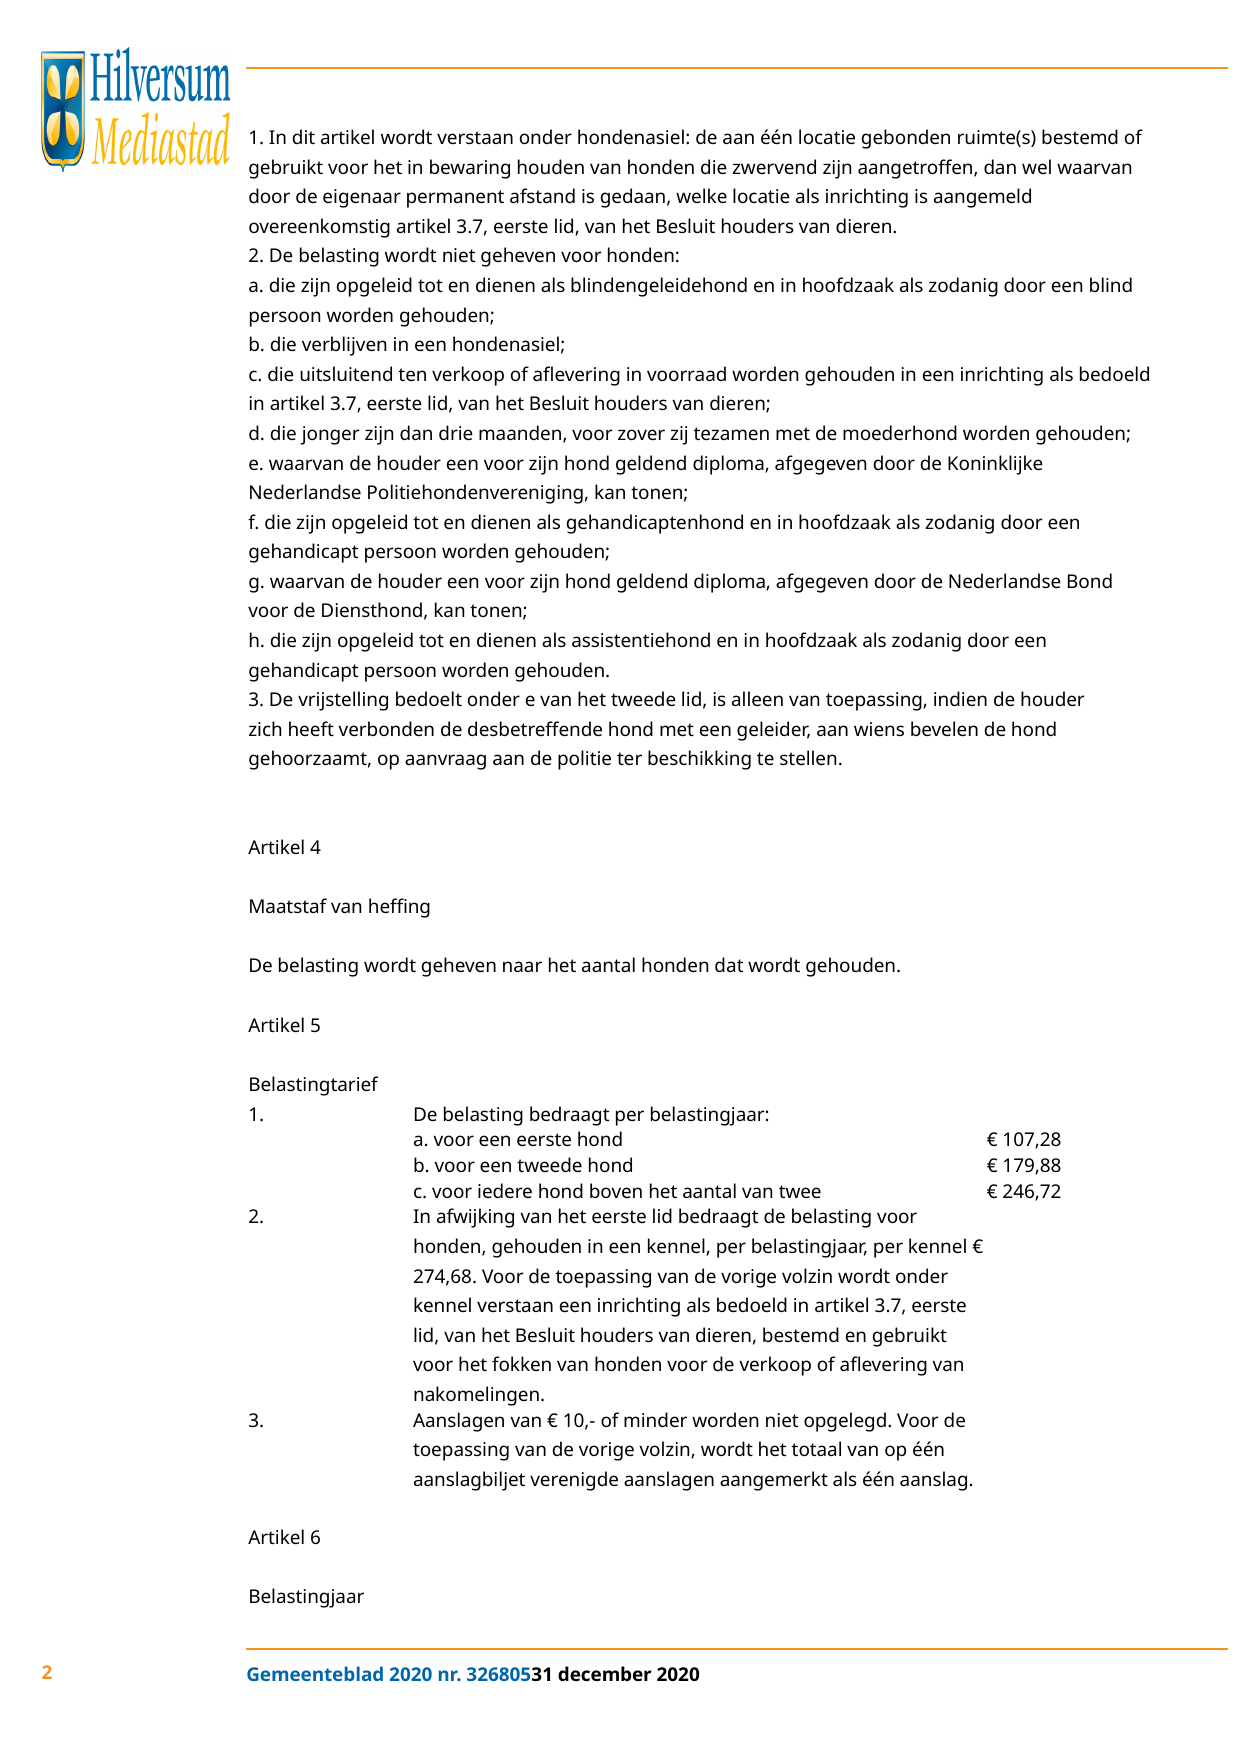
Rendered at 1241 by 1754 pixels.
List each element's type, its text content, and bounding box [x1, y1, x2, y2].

text 3. De vrijstelling bedoelt onder e van het tweede lid, is alleen van toepassing, indien de houder [248, 686, 1152, 712]
table_cell c. voor iedere hond boven het aantal van twee [413, 1178, 987, 1204]
table_cell Aanslagen van € 10,- of minder worden niet opgelegd. Voor de toepassing van de vorige volzin, wordt het totaal van op één aanslagbiljet verenigde aanslagen aangemerkt als één aanslag. [413, 1407, 987, 1492]
table_header [987, 1101, 1152, 1126]
text g. waarvan de houder een voor zijn hond geldend diploma, afgegeven door de Nederlandse Bond voor de Diensthond, kan tonen; [248, 568, 1152, 623]
text 2. De belasting wordt niet geheven voor honden: [248, 243, 1152, 268]
text b. die verblijven in een hondenasiel; [248, 331, 1152, 357]
table_cell [987, 1204, 1152, 1407]
table_cell € 246,72 [987, 1178, 1152, 1204]
text e. waarvan de houder een voor zijn hond geldend diploma, afgegeven door de Koninklijke Nederlandse Politiehondenvereniging, kan tonen; [248, 450, 1152, 505]
text 1. In dit artikel wordt verstaan onder hondenasiel: de aan één locatie gebonden ruimte(s) bestemd of gebruikt voor het in bewaring houden van honden die zwervend zijn aangetroffen, dan wel waarvan door de eigenaar permanent afstand is gedaan, welke locatie als inrichting is aangemeld overeenkomstig artikel 3.7, eerste lid, van het Besluit houders van dieren. [248, 124, 1152, 239]
text f. die zijn opgeleid tot en dienen als gehandicaptenhond en in hoofdzaak als zodanig door een gehandicapt persoon worden gehouden; [248, 509, 1152, 564]
table_cell [248, 1178, 413, 1204]
text Belastingtarief [248, 1071, 1152, 1097]
text Artikel 5 [248, 1012, 1152, 1038]
text c. die uitsluitend ten verkoop of aflevering in voorraad worden gehouden in een inrichting als bedoeld in artikel 3.7, eerste lid, van het Besluit houders van dieren; [248, 361, 1152, 416]
picture [41, 47, 231, 172]
table_cell 3. [248, 1407, 413, 1492]
table_cell € 179,88 [987, 1152, 1152, 1178]
table_cell 2. [248, 1204, 413, 1407]
table_cell [987, 1407, 1152, 1492]
table_cell [248, 1126, 413, 1152]
table_cell [248, 1152, 413, 1178]
text h. die zijn opgeleid tot en dienen als assistentiehond en in hoofdzaak als zodanig door een gehandicapt persoon worden gehouden. [248, 627, 1152, 683]
text De belasting wordt geheven naar het aantal honden dat wordt gehouden. [248, 953, 1152, 978]
table_cell b. voor een tweede hond [413, 1152, 987, 1178]
text Artikel 6 [248, 1524, 1152, 1550]
table_header De belasting bedraagt per belastingjaar: [413, 1101, 987, 1126]
table_header 1. [248, 1101, 413, 1126]
table_cell € 107,28 [987, 1126, 1152, 1152]
table_cell In afwijking van het eerste lid bedraagt de belasting voor honden, gehouden in een kennel, per belastingjaar, per kennel € 274,68. Voor de toepassing van de vorige volzin wordt onder kennel verstaan een inrichting als bedoeld in artikel 3.7, eerste lid, van het Besluit houders van dieren, bestemd en gebruikt voor het fokken van honden voor de verkoop of aflevering van nakomelingen. [413, 1204, 987, 1407]
text a. die zijn opgeleid tot en dienen als blindengeleidehond en in hoofdzaak als zodanig door een blind persoon worden gehouden; [248, 272, 1152, 328]
text d. die jonger zijn dan drie maanden, voor zover zij tezamen met de moederhond worden gehouden; [248, 420, 1152, 446]
text Belastingjaar [248, 1584, 1152, 1609]
text Maatstaf van heffing [248, 893, 1152, 919]
text zich heeft verbonden de desbetreffende hond met een geleider, aan wiens bevelen de hond gehoorzaamt, op aanvraag aan de politie ter beschikking te stellen. [248, 716, 1152, 771]
text Artikel 4 [248, 834, 1152, 860]
table_cell a. voor een eerste hond [413, 1126, 987, 1152]
